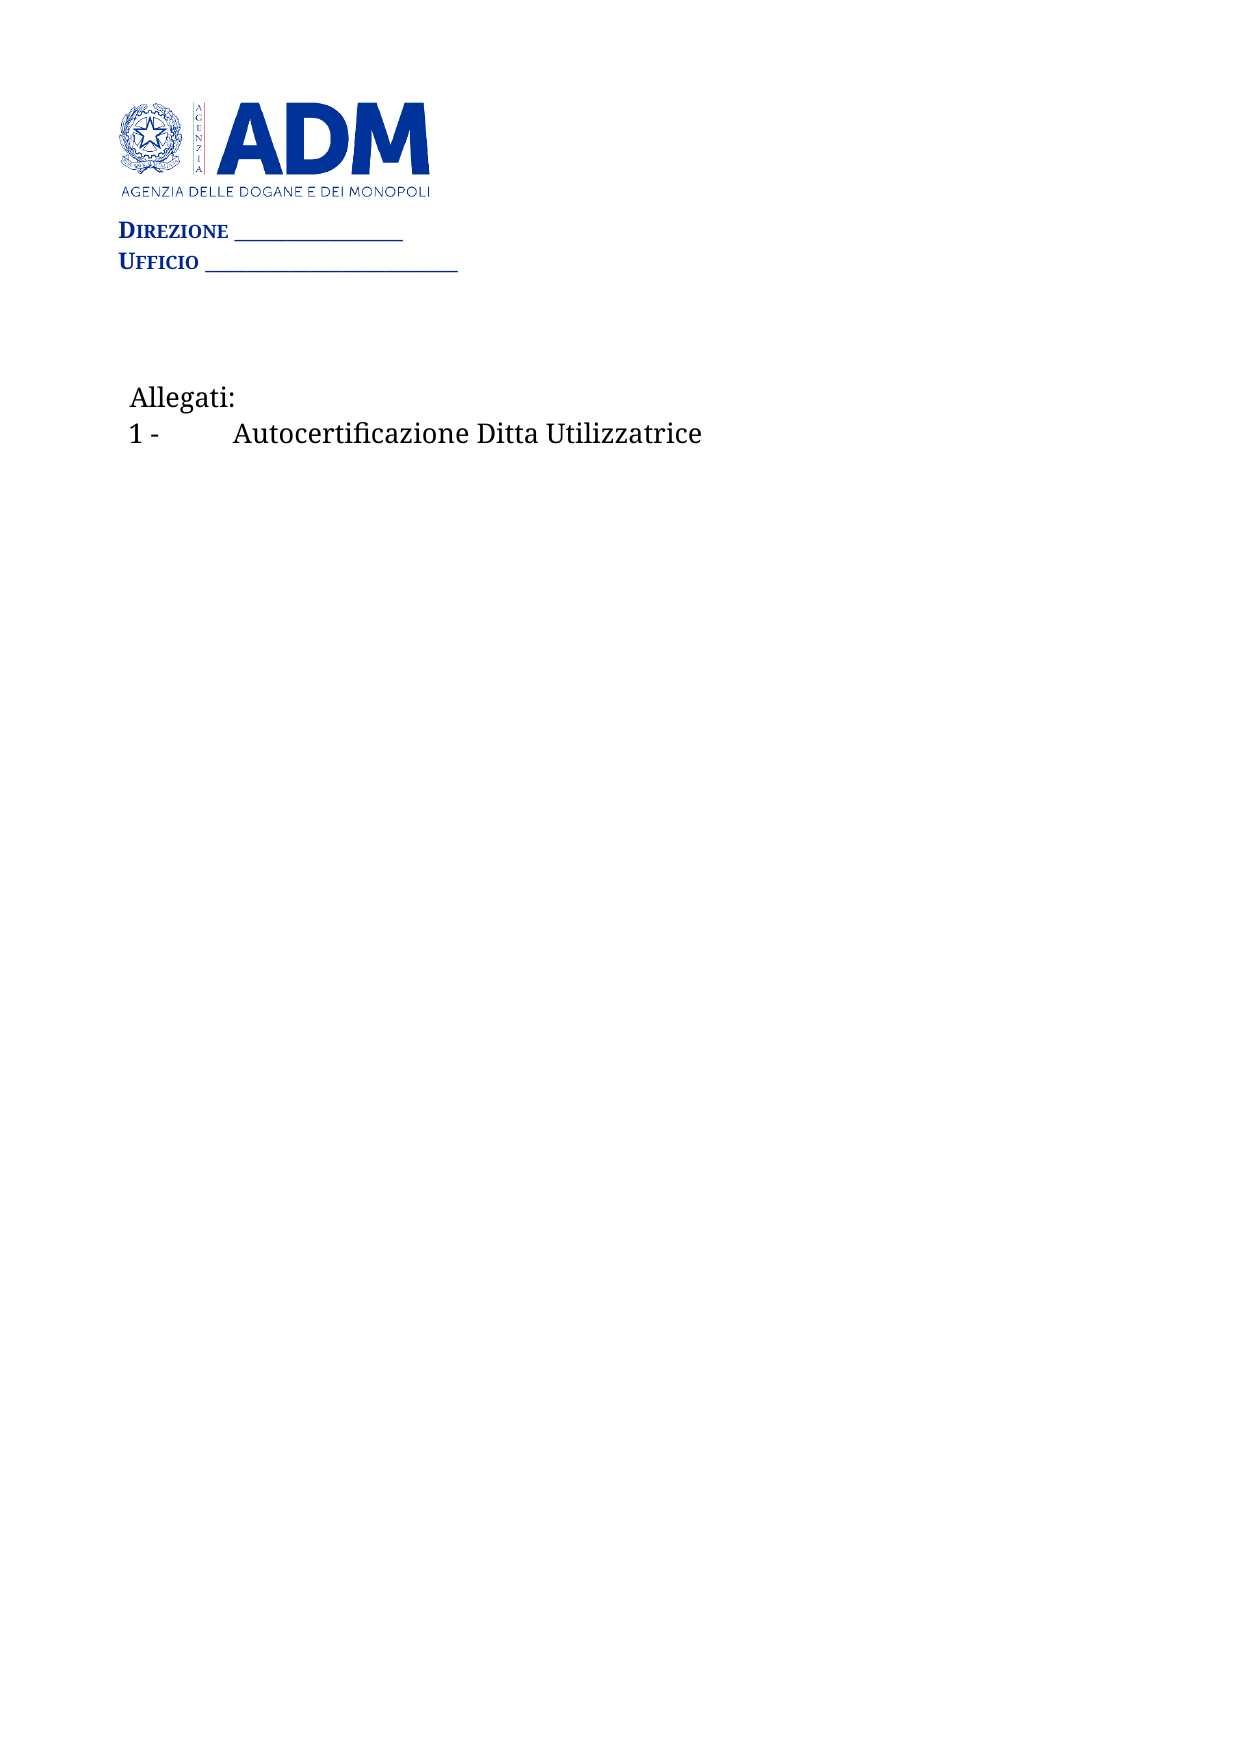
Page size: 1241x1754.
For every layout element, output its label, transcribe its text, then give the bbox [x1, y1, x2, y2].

table_cell [118, 452, 1084, 489]
table_header Allegati: [118, 378, 1084, 415]
table_cell Autocertificazione Ditta Utilizzatrice [118, 415, 1084, 452]
